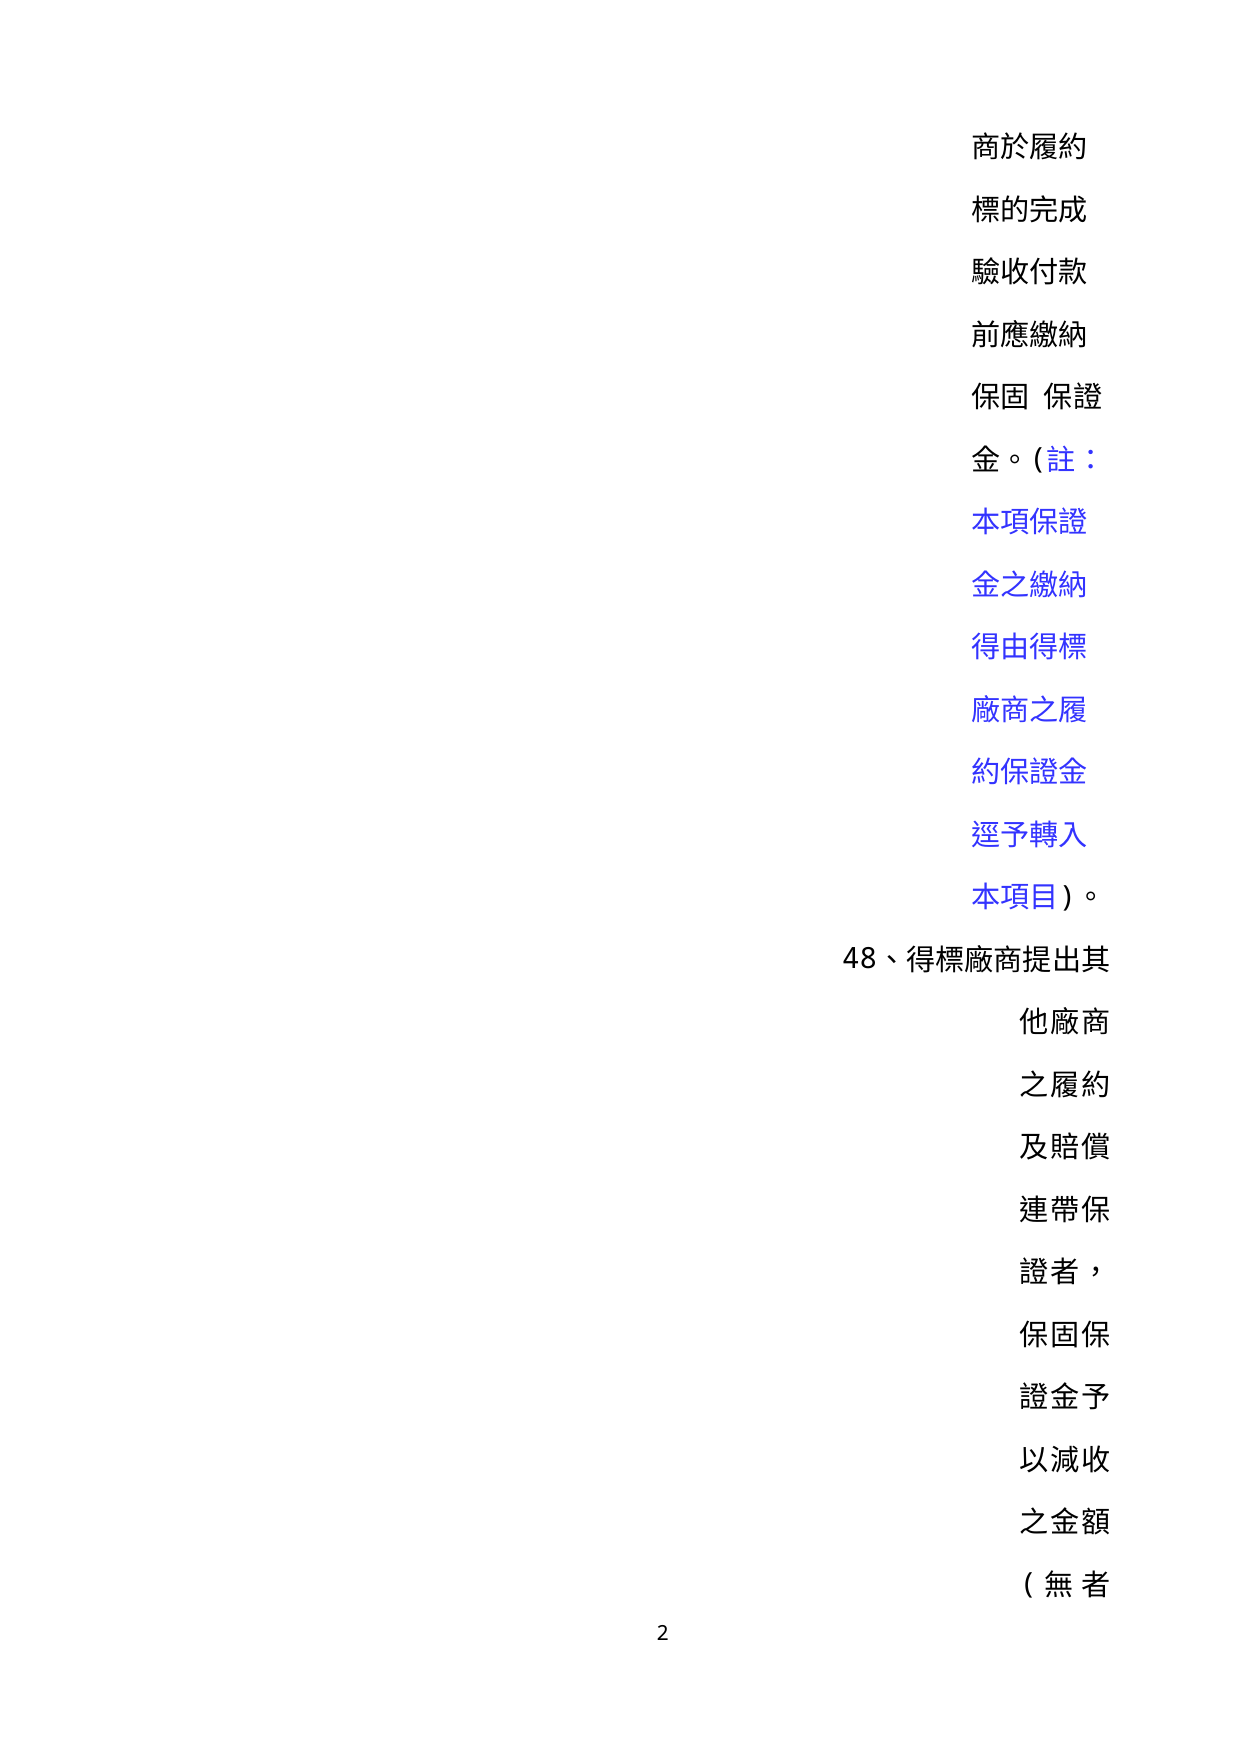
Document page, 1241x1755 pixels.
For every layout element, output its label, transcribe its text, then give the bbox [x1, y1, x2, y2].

list 得標廠商提出其他廠商之履約及賠償連帶保證者，保固保證金予以減收之金額(無者免填)： [842, 916, 1110, 1603]
list 保固保證金繳納期限：廠商於履約標的完成驗收付款前應繳納保固 保證金。(註：本項保證金之繳納得由得標廠商之履約保證金逕予轉入本項目)。 [842, 103, 1110, 916]
